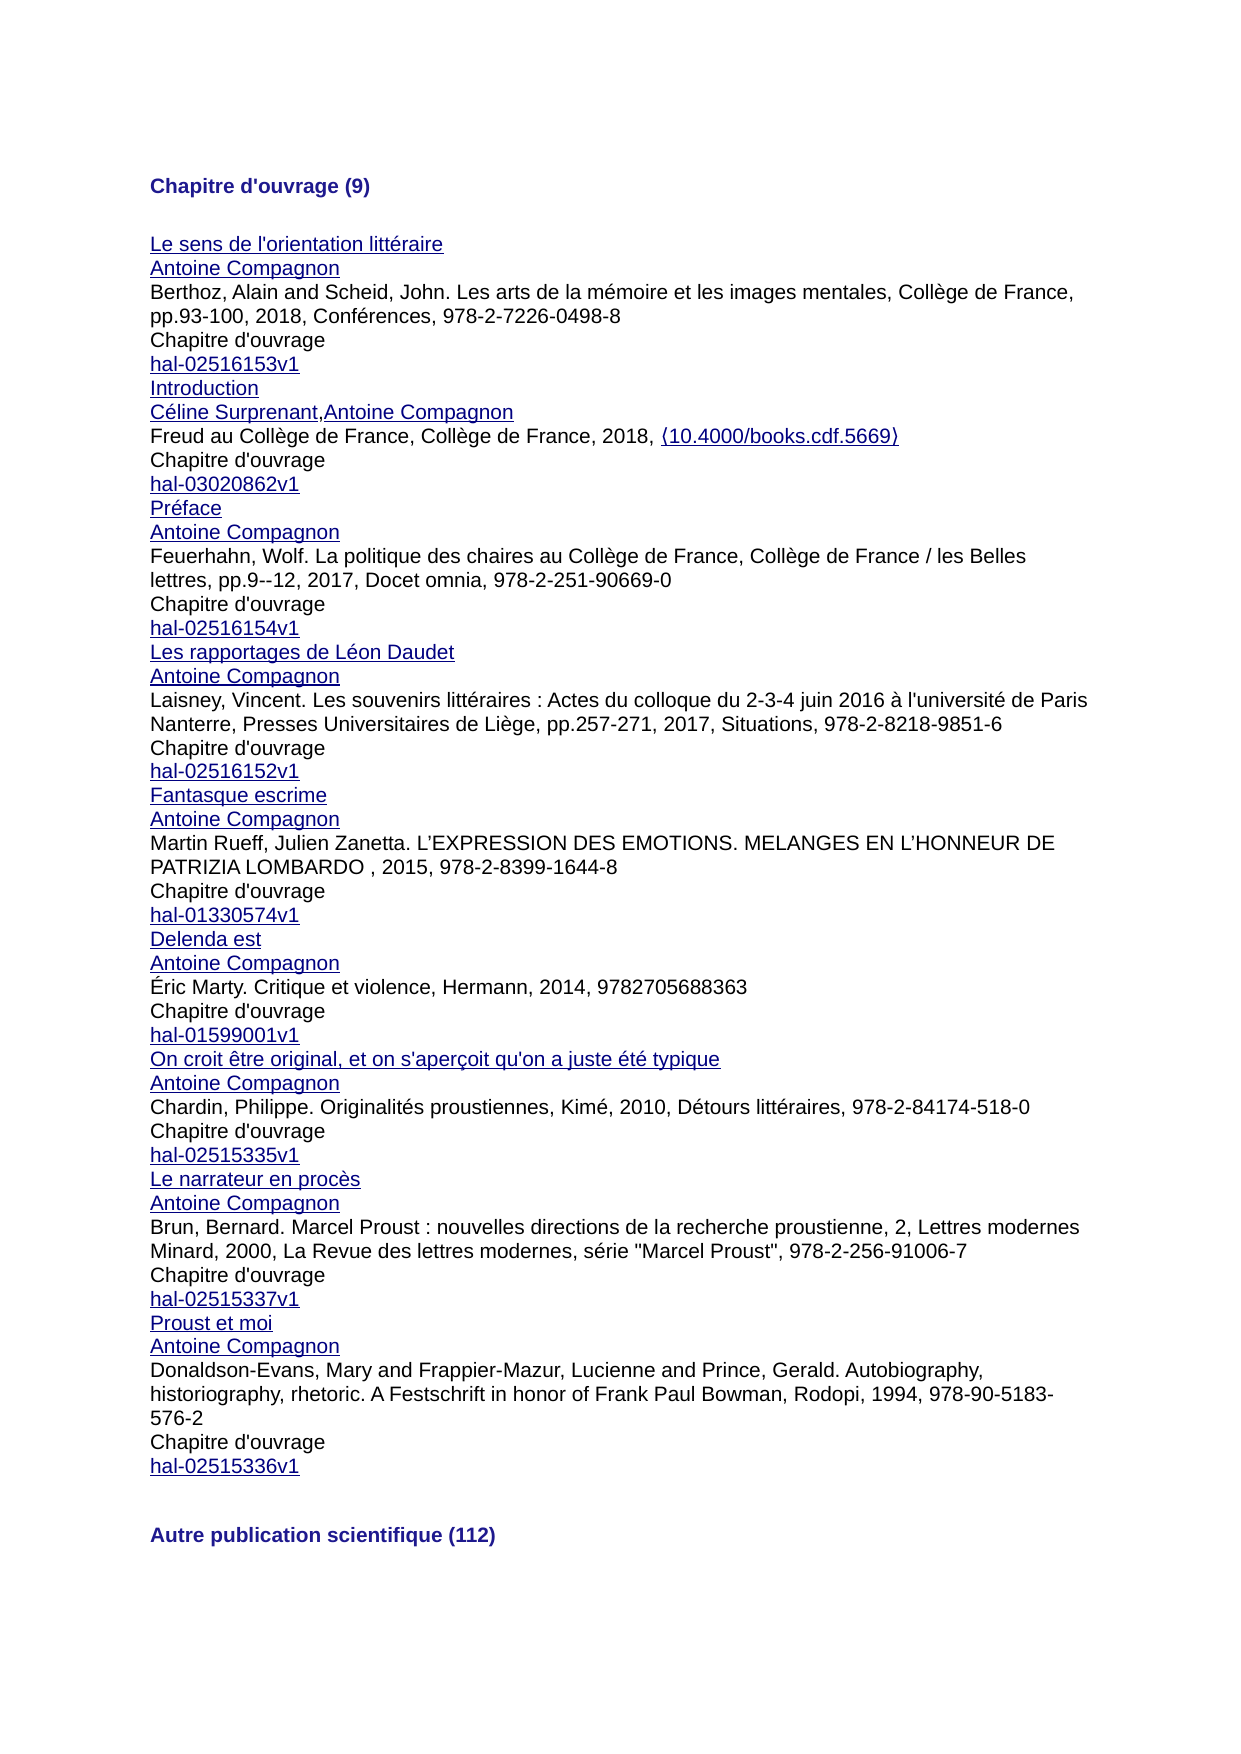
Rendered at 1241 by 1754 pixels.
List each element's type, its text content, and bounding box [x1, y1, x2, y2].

table_cell Delenda est Antoine Compagnon Éric Marty. Critique et violence, Hermann, 2014, 9782705688363 Chapitre d'ouvrage hal-01599001v1 [150, 927, 1090, 1047]
table_cell Les rapportages de Léon Daudet Antoine Compagnon Laisney, Vincent. Les souvenirs littéraires : Actes du colloque du 2-3-4 juin 2016 à l'université de Paris Nanterre, Presses Universitaires de Liège, pp.257-271, 2017, Situations, 978-2-8218-9851-6 Chapitre d'ouvrage hal-02516152v1 [150, 640, 1090, 783]
table_cell Introduction Céline Surprenant,Antoine Compagnon Freud au Collège de France, Collège de France, 2018, ⟨10.4000/books.cdf.5669⟩ Chapitre d'ouvrage hal-03020862v1 [150, 376, 1090, 496]
table_cell Le narrateur en procès Antoine Compagnon Brun, Bernard. Marcel Proust : nouvelles directions de la recherche proustienne, 2, Lettres modernes Minard, 2000, La Revue des lettres modernes, série "Marcel Proust", 978-2-256-91006-7 Chapitre d'ouvrage hal-02515337v1 [150, 1167, 1090, 1310]
subtitle Autre publication scientifique (112) [150, 1523, 1090, 1547]
table_cell Proust et moi Antoine Compagnon Donaldson-Evans, Mary and Frappier-Mazur, Lucienne and Prince, Gerald. Autobiography, historiography, rhetoric. A Festschrift in honor of Frank Paul Bowman, Rodopi, 1994, 978-90-5183-576-2 Chapitre d'ouvrage hal-02515336v1 [150, 1310, 1090, 1478]
table_cell Préface Antoine Compagnon Feuerhahn, Wolf. La politique des chaires au Collège de France, Collège de France / les Belles lettres, pp.9--12, 2017, Docet omnia, 978-2-251-90669-0 Chapitre d'ouvrage hal-02516154v1 [150, 496, 1090, 639]
table_cell Fantasque escrime Antoine Compagnon Martin Rueff, Julien Zanetta. L’EXPRESSION DES EMOTIONS. MELANGES EN L’HONNEUR DE PATRIZIA LOMBARDO , 2015, 978-2-8399-1644-8 Chapitre d'ouvrage hal-01330574v1 [150, 783, 1090, 927]
table_cell On croit être original, et on s'aperçoit qu'on a juste été typique Antoine Compagnon Chardin, Philippe. Originalités proustiennes, Kimé, 2010, Détours littéraires, 978-2-84174-518-0 Chapitre d'ouvrage hal-02515335v1 [150, 1047, 1090, 1167]
subtitle Chapitre d'ouvrage (9) [150, 174, 1090, 198]
table_header Le sens de l'orientation littéraire Antoine Compagnon Berthoz, Alain and Scheid, John. Les arts de la mémoire et les images mentales, Collège de France, pp.93-100, 2018, Conférences, 978-2-7226-0498-8 Chapitre d'ouvrage hal-02516153v1 [150, 232, 1090, 376]
